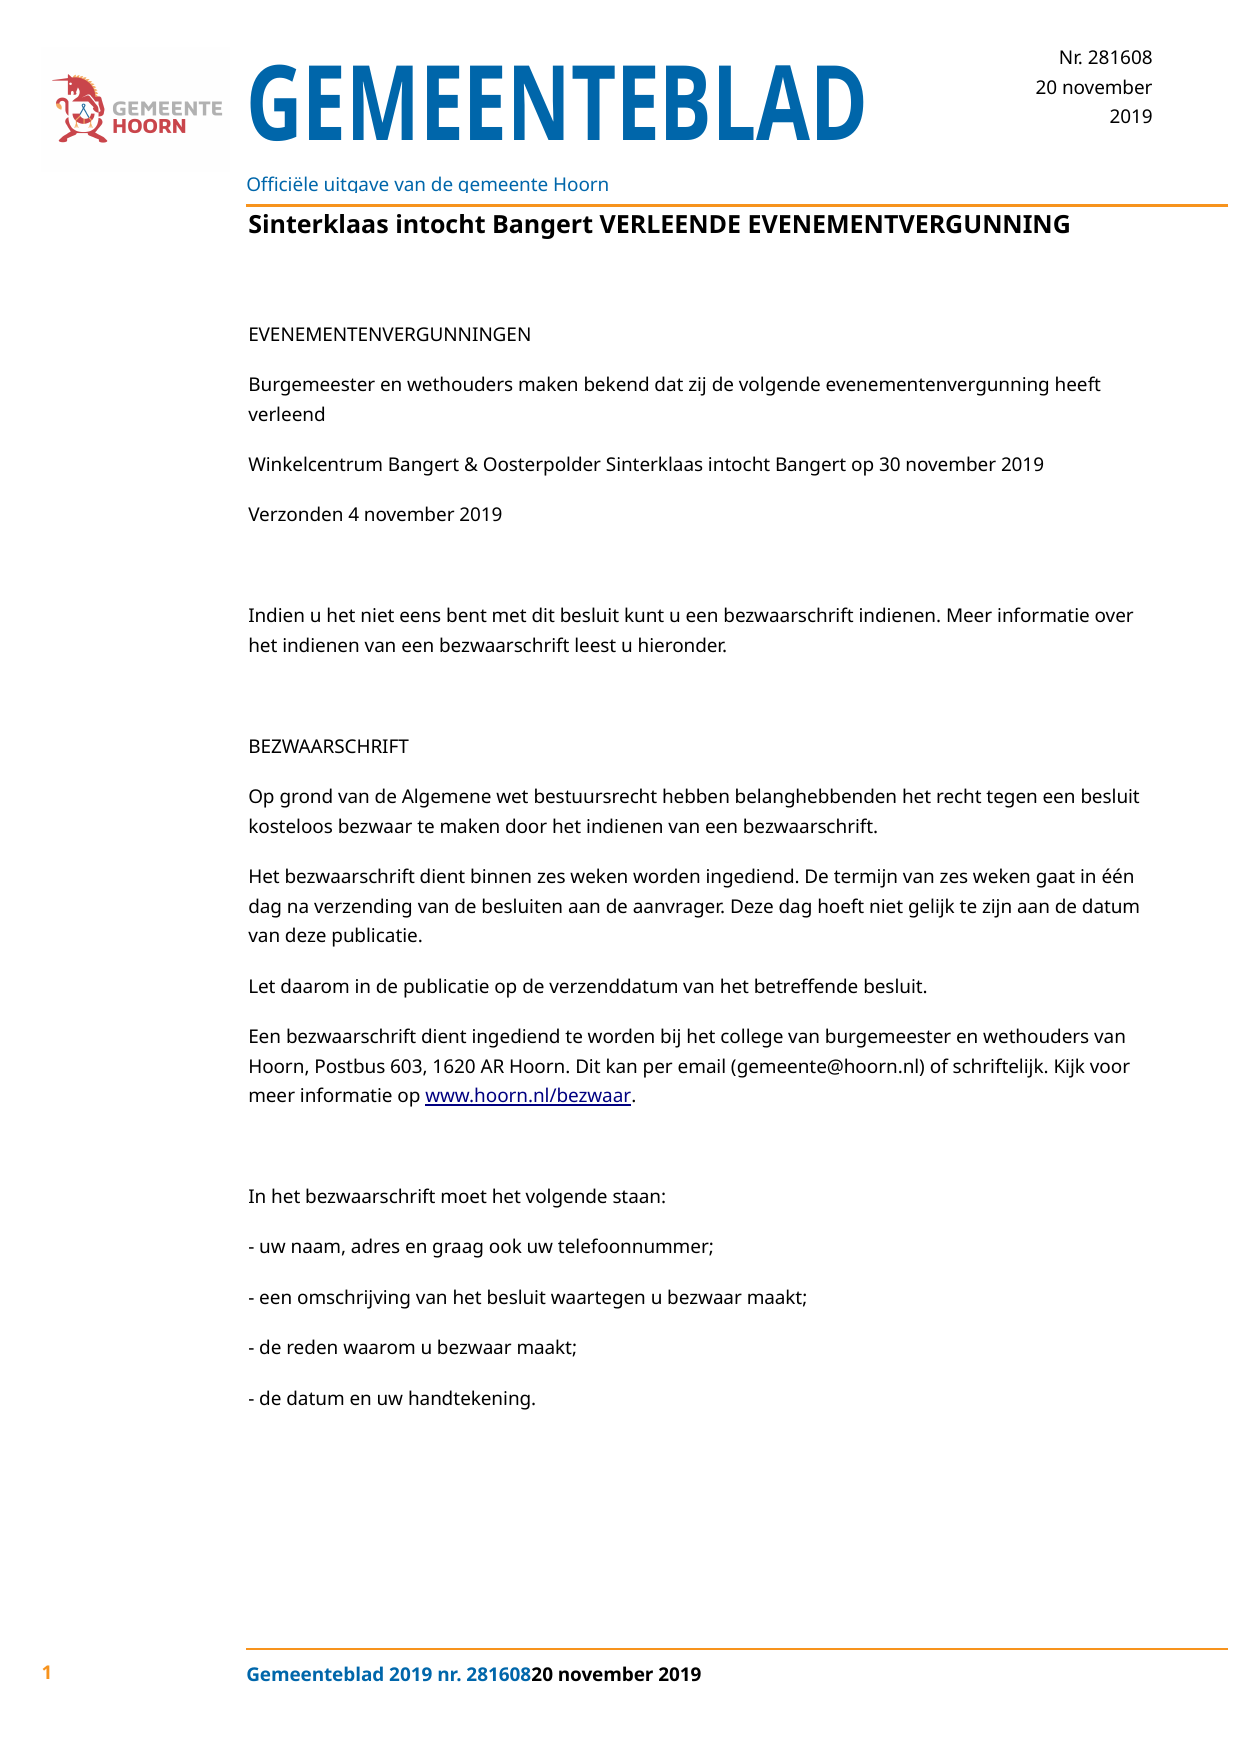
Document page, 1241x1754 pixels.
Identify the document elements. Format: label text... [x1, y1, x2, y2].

text Indien u het niet eens bent met dit besluit kunt u een bezwaarschrift indienen. Meer informatie over het indienen van een bezwaarschrift leest u hieronder. [248, 602, 1152, 658]
text - een omschrijving van het besluit waartegen u bezwaar maakt; [248, 1284, 1152, 1310]
text Burgemeester en wethouders maken bekend dat zij de volgende evenementenvergunning heeft verleend [248, 371, 1152, 426]
text EVENEMENTENVERGUNNINGEN [248, 321, 1152, 346]
text - de reden waarom u bezwaar maakt; [248, 1334, 1152, 1360]
text Een bezwaarschrift dient ingediend te worden bij het college van burgemeester en wethouders van Hoorn, Postbus 603, 1620 AR Hoorn. Dit kan per email (gemeente@hoorn.nl) of schriftelijk. Kijk voor meer informatie op www.hoorn.nl/bezwaar. [248, 1023, 1152, 1108]
text Het bezwaarschrift dient binnen zes weken worden ingediend. De termijn van zes weken gaat in één dag na verzending van de besluiten aan de aanvrager. Deze dag hoeft niet gelijk te zijn aan de datum van deze publicatie. [248, 863, 1152, 948]
text - de datum en uw handtekening. [248, 1385, 1152, 1411]
text Let daarom in de publicatie op de verzenddatum van het betreffende besluit. [248, 973, 1152, 998]
text Verzonden 4 november 2019 [248, 502, 1152, 527]
text Winkelcentrum Bangert & Oosterpolder Sinterklaas intocht Bangert op 30 november 2019 [248, 451, 1152, 477]
text In het bezwaarschrift moet het volgende staan: [248, 1183, 1152, 1209]
text Sinterklaas intocht Bangert VERLEENDE EVENEMENTVERGUNNING [248, 207, 1152, 241]
text - uw naam, adres en graag ook uw telefoonnummer; [248, 1234, 1152, 1259]
text BEZWAARSCHRIFT [248, 733, 1152, 758]
picture [41, 47, 231, 172]
text Op grond van de Algemene wet bestuursrecht hebben belanghebbenden het recht tegen een besluit kosteloos bezwaar te maken door het indienen van een bezwaarschrift. [248, 783, 1152, 838]
